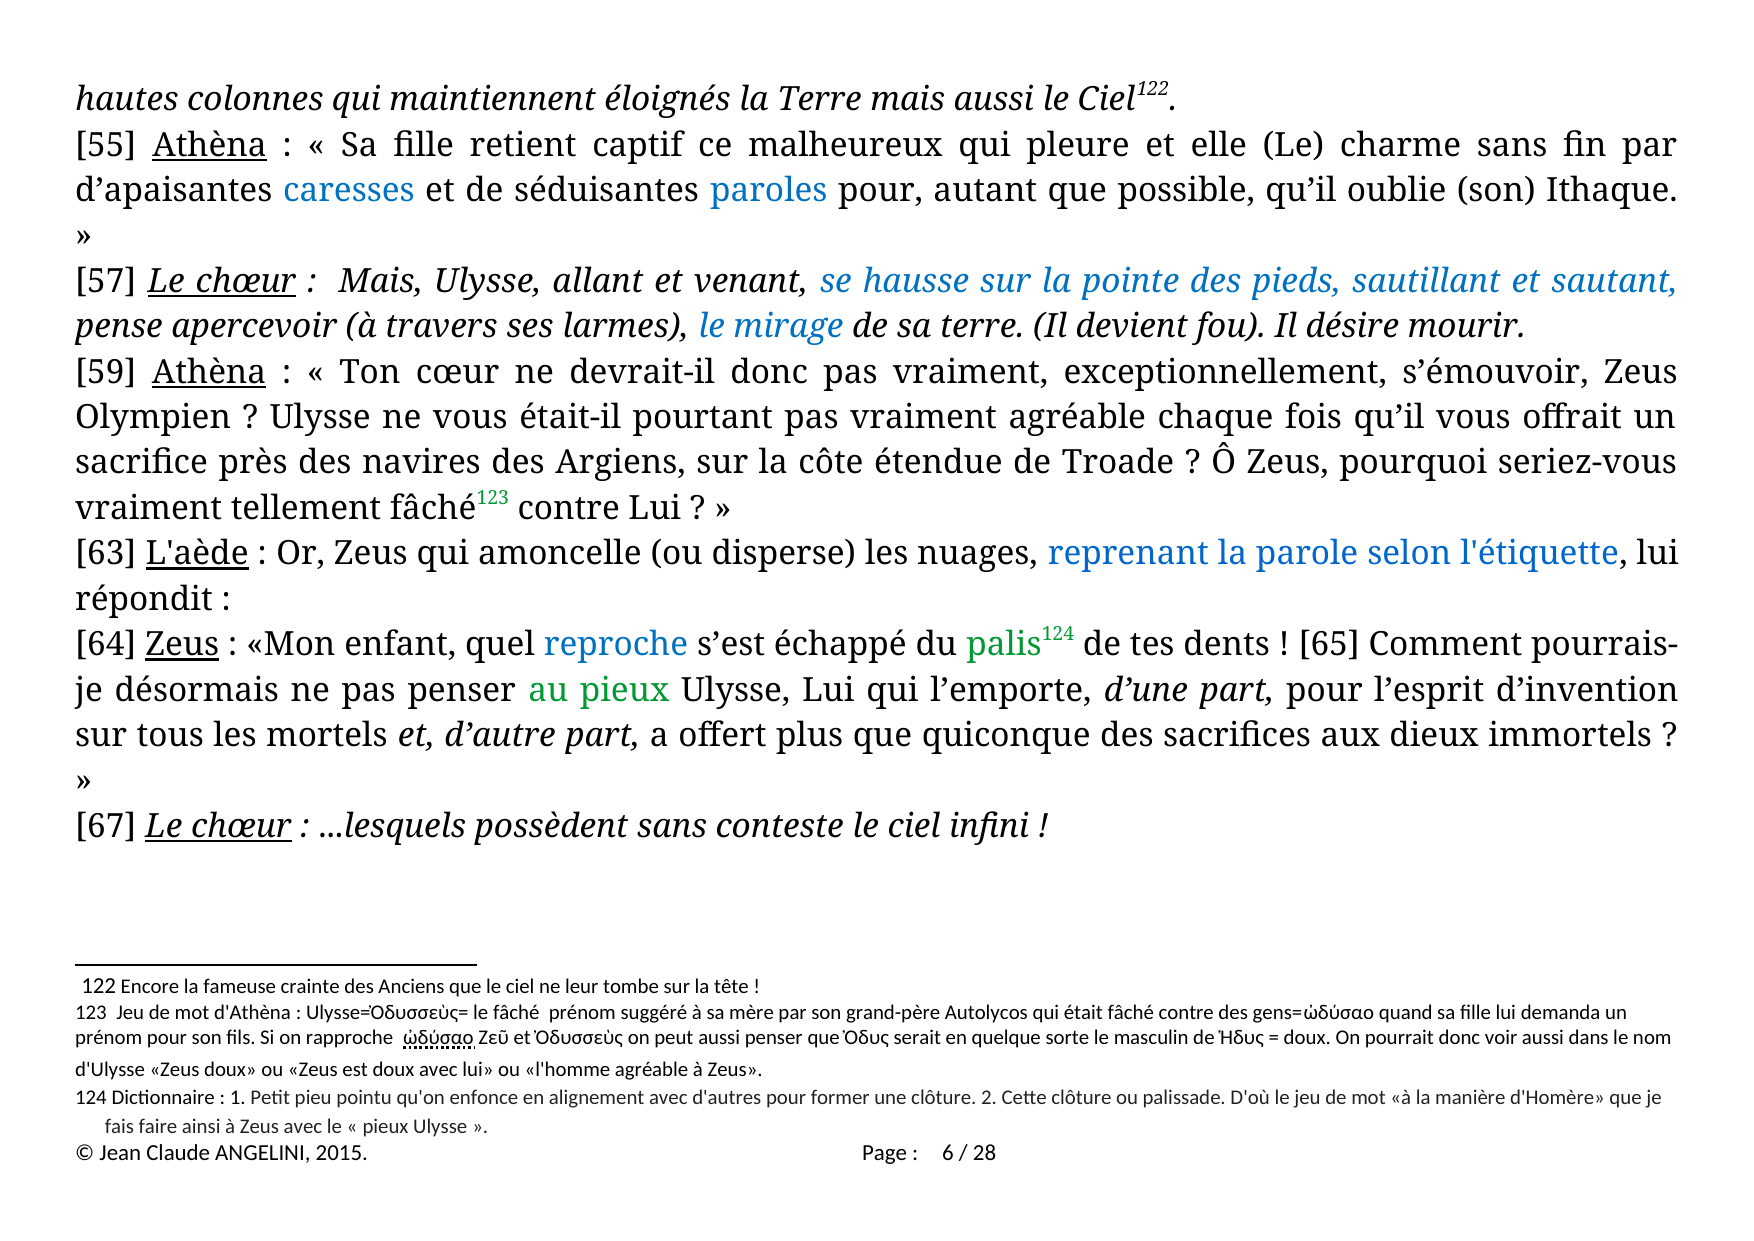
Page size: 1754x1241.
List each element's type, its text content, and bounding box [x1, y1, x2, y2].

text [63] L'aède : Or, Zeus qui amoncelle (ou disperse) les nuages, reprenant la parole selon l'étiquette, lui répondit : [75, 529, 1679, 620]
text hautes colonnes qui maintiennent éloignés la Terre mais aussi le Ciel. [75, 75, 1679, 120]
text Dictionnaire : 1. Petit pieu pointu qu'on enfonce en alignement avec d'autres pour former une clôture. 2. Cette clôture ou palissade. D'où le jeu de mot «à la manière d'Homère» que je fais faire ainsi à Zeus avec le « pieux Ulysse ». [75, 1084, 1679, 1138]
text [55] Athèna : « Sa fille retient captif ce malheureux qui pleure et elle (Le) charme sans fin par d’apaisantes caresses et de séduisantes paroles pour, autant que possible, qu’il oublie (son) Ithaque. » [75, 120, 1679, 257]
text [57] Le chœur : Mais, Ulysse, allant et venant, se hausse sur la pointe des pieds, sautillant et sautant, pense apercevoir (à travers ses larmes), le mirage de sa terre. (Il devient fou). Il désire mourir. [75, 257, 1679, 347]
text Encore la fameuse crainte des Anciens que le ciel ne leur tombe sur la tête ! [81, 971, 1673, 999]
text Jeu de mot d'Athèna : Ulysse=Ὀδυσσεὺς= le fâché prénom suggéré à sa mère par son grand-père Autolycos qui était fâché contre des gens=ὠδύσαο quand sa fille lui demanda un prénom pour son fils. Si on rapproche ὠδύσαο Ζεῦ et Ὀδυσσεὺς on peut aussi penser que Ὀδυς serait en quelque sorte le masculin de Ἡδυς = doux. On pourrait donc voir aussi dans le nom d'Ulysse «Zeus doux» ou «Zeus est doux avec lui» ou «l'homme agréable à Zeus». [75, 999, 1679, 1084]
text [67] Le chœur : ...lesquels possèdent sans conteste le ciel infini ! [75, 802, 1679, 847]
text [64] Zeus : «Mon enfant, quel reproche s’est échappé du palis de tes dents ! [65] Comment pourrais-je désormais ne pas penser au pieux Ulysse, Lui qui l’emporte, d’une part, pour l’esprit d’invention sur tous les mortels et, d’autre part, a offert plus que quiconque des sacrifices aux dieux immortels ? » [75, 620, 1679, 802]
text [59] Athèna : « Ton cœur ne devrait-il donc pas vraiment, exceptionnellement, s’émouvoir, Zeus Olympien ? Ulysse ne vous était-il pourtant pas vraiment agréable chaque fois qu’il vous offrait un sacrifice près des navires des Argiens, sur la côte étendue de Troade ? Ô Zeus, pourquoi seriez-vous vraiment tellement fâché contre Lui ? » [75, 347, 1679, 529]
